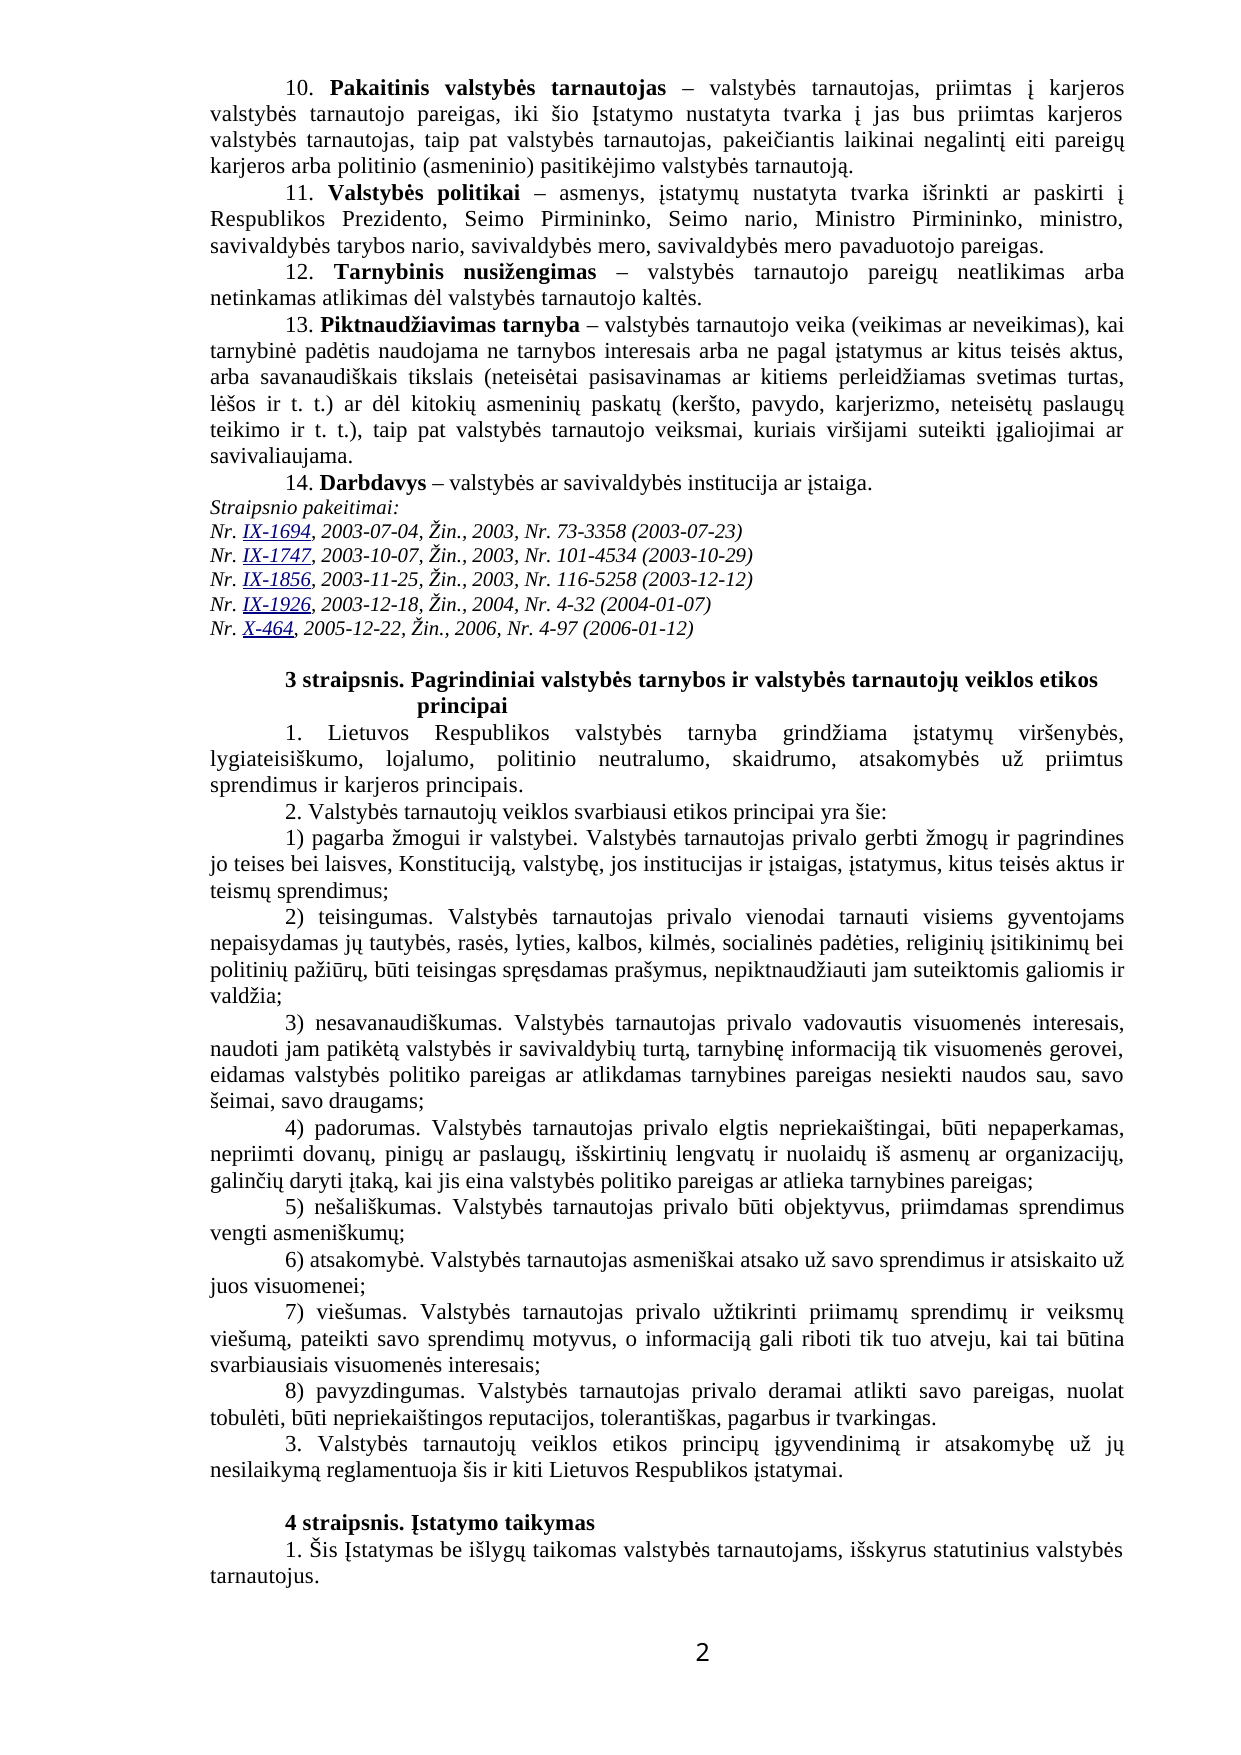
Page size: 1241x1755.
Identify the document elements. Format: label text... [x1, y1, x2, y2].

text 14. Darbdavys – valstybės ar savivaldybės institucija ar įstaiga. [210, 469, 1120, 495]
text 3 straipsnis. Pagrindiniai valstybės tarnybos ir valstybės tarnautojų veiklos etikos [285, 666, 1126, 692]
text 3. Valstybės tarnautojų veiklos etikos principų įgyvendinimą ir atsakomybę už jų nesilaikymą reglamentuoja šis ir kiti Lietuvos Respublikos įstatymai. [210, 1430, 1126, 1483]
text Nr. IX-1856, 2003-11-25, Žin., 2003, Nr. 116-5258 (2003-12-12) [210, 567, 1120, 591]
text 13. Piktnaudžiavimas tarnyba – valstybės tarnautojo veika (veikimas ar neveikimas), kai tarnybinė padėtis naudojama ne tarnybos interesais arba ne pagal įstatymus ar kitus teisės aktus, arba savanaudiškais tikslais (neteisėtai pasisavinamas ar kitiems perleidžiamas svetimas turtas, lėšos ir t. t.) ar dėl kitokių asmeninių paskatų (keršto, pavydo, karjerizmo, neteisėtų paslaugų teikimo ir t. t.), taip pat valstybės tarnautojo veiksmai, kuriais viršijami suteikti įgaliojimai ar savivaliaujama. [210, 311, 1126, 469]
text 2) teisingumas. Valstybės tarnautojas privalo vienodai tarnauti visiems gyventojams nepaisydamas jų tautybės, rasės, lyties, kalbos, kilmės, socialinės padėties, religinių įsitikinimų bei politinių pažiūrų, būti teisingas spręsdamas prašymus, nepiktnaudžiauti jam suteiktomis galiomis ir valdžia; [210, 903, 1126, 1008]
text Nr. IX-1926, 2003-12-18, Žin., 2004, Nr. 4-32 (2004-01-07) [210, 591, 1120, 616]
text 4) padorumas. Valstybės tarnautojas privalo elgtis nepriekaištingai, būti nepaperkamas, nepriimti dovanų, pinigų ar paslaugų, išskirtinių lengvatų ir nuolaidų iš asmenų ar organizacijų, galinčių daryti įtaką, kai jis eina valstybės politiko pareigas ar atlieka tarnybines pareigas; [210, 1114, 1126, 1193]
text 5) nešališkumas. Valstybės tarnautojas privalo būti objektyvus, priimdamas sprendimus vengti asmeniškumų; [210, 1193, 1126, 1246]
text 3) nesavanaudiškumas. Valstybės tarnautojas privalo vadovautis visuomenės interesais, naudoti jam patikėtą valstybės ir savivaldybių turtą, tarnybinę informaciją tik visuomenės gerovei, eidamas valstybės politiko pareigas ar atlikdamas tarnybines pareigas nesiekti naudos sau, savo šeimai, savo draugams; [210, 1008, 1126, 1114]
text 2. Valstybės tarnautojų veiklos svarbiausi etikos principai yra šie: [210, 798, 1126, 824]
text 1. Šis Įstatymas be išlygų taikomas valstybės tarnautojams, išskyrus statutinius valstybės tarnautojus. [210, 1536, 1126, 1588]
text principai [417, 692, 1126, 719]
text 1) pagarba žmogui ir valstybei. Valstybės tarnautojas privalo gerbti žmogų ir pagrindines jo teises bei laisves, Konstituciją, valstybę, jos institucijas ir įstaigas, įstatymus, kitus teisės aktus ir teismų sprendimus; [210, 824, 1126, 903]
text 10. Pakaitinis valstybės tarnautojas – valstybės tarnautojas, priimtas į karjeros valstybės tarnautojo pareigas, iki šio Įstatymo nustatyta tvarka į jas bus priimtas karjeros valstybės tarnautojas, taip pat valstybės tarnautojas, pakeičiantis laikinai negalintį eiti pareigų karjeros arba politinio (asmeninio) pasitikėjimo valstybės tarnautoją. [210, 73, 1126, 179]
text Nr. IX-1747, 2003-10-07, Žin., 2003, Nr. 101-4534 (2003-10-29) [210, 543, 1120, 567]
text 8) pavyzdingumas. Valstybės tarnautojas privalo deramai atlikti savo pareigas, nuolat tobulėti, būti nepriekaištingos reputacijos, tolerantiškas, pagarbus ir tvarkingas. [210, 1377, 1126, 1430]
text 4 straipsnis. Įstatymo taikymas [210, 1509, 1126, 1536]
text 12. Tarnybinis nusižengimas – valstybės tarnautojo pareigų neatlikimas arba netinkamas atlikimas dėl valstybės tarnautojo kaltės. [210, 258, 1126, 311]
text 7) viešumas. Valstybės tarnautojas privalo užtikrinti priimamų sprendimų ir veiksmų viešumą, pateikti savo sprendimų motyvus, o informaciją gali riboti tik tuo atveju, kai tai būtina svarbiausiais visuomenės interesais; [210, 1298, 1126, 1377]
text 1. Lietuvos Respublikos valstybės tarnyba grindžiama įstatymų viršenybės, lygiateisiškumo, lojalumo, politinio neutralumo, skaidrumo, atsakomybės už priimtus sprendimus ir karjeros principais. [210, 719, 1126, 798]
text Nr. X-464, 2005-12-22, Žin., 2006, Nr. 4-97 (2006-01-12) [210, 616, 1120, 639]
text 11. Valstybės politikai – asmenys, įstatymų nustatyta tvarka išrinkti ar paskirti į Respublikos Prezidento, Seimo Pirmininko, Seimo nario, Ministro Pirmininko, ministro, savivaldybės tarybos nario, savivaldybės mero, savivaldybės mero pavaduotojo pareigas. [210, 179, 1126, 258]
text 6) atsakomybė. Valstybės tarnautojas asmeniškai atsako už savo sprendimus ir atsiskaito už juos visuomenei; [210, 1246, 1126, 1298]
text Straipsnio pakeitimai: [210, 495, 1126, 519]
text Nr. IX-1694, 2003-07-04, Žin., 2003, Nr. 73-3358 (2003-07-23) [210, 519, 1120, 543]
